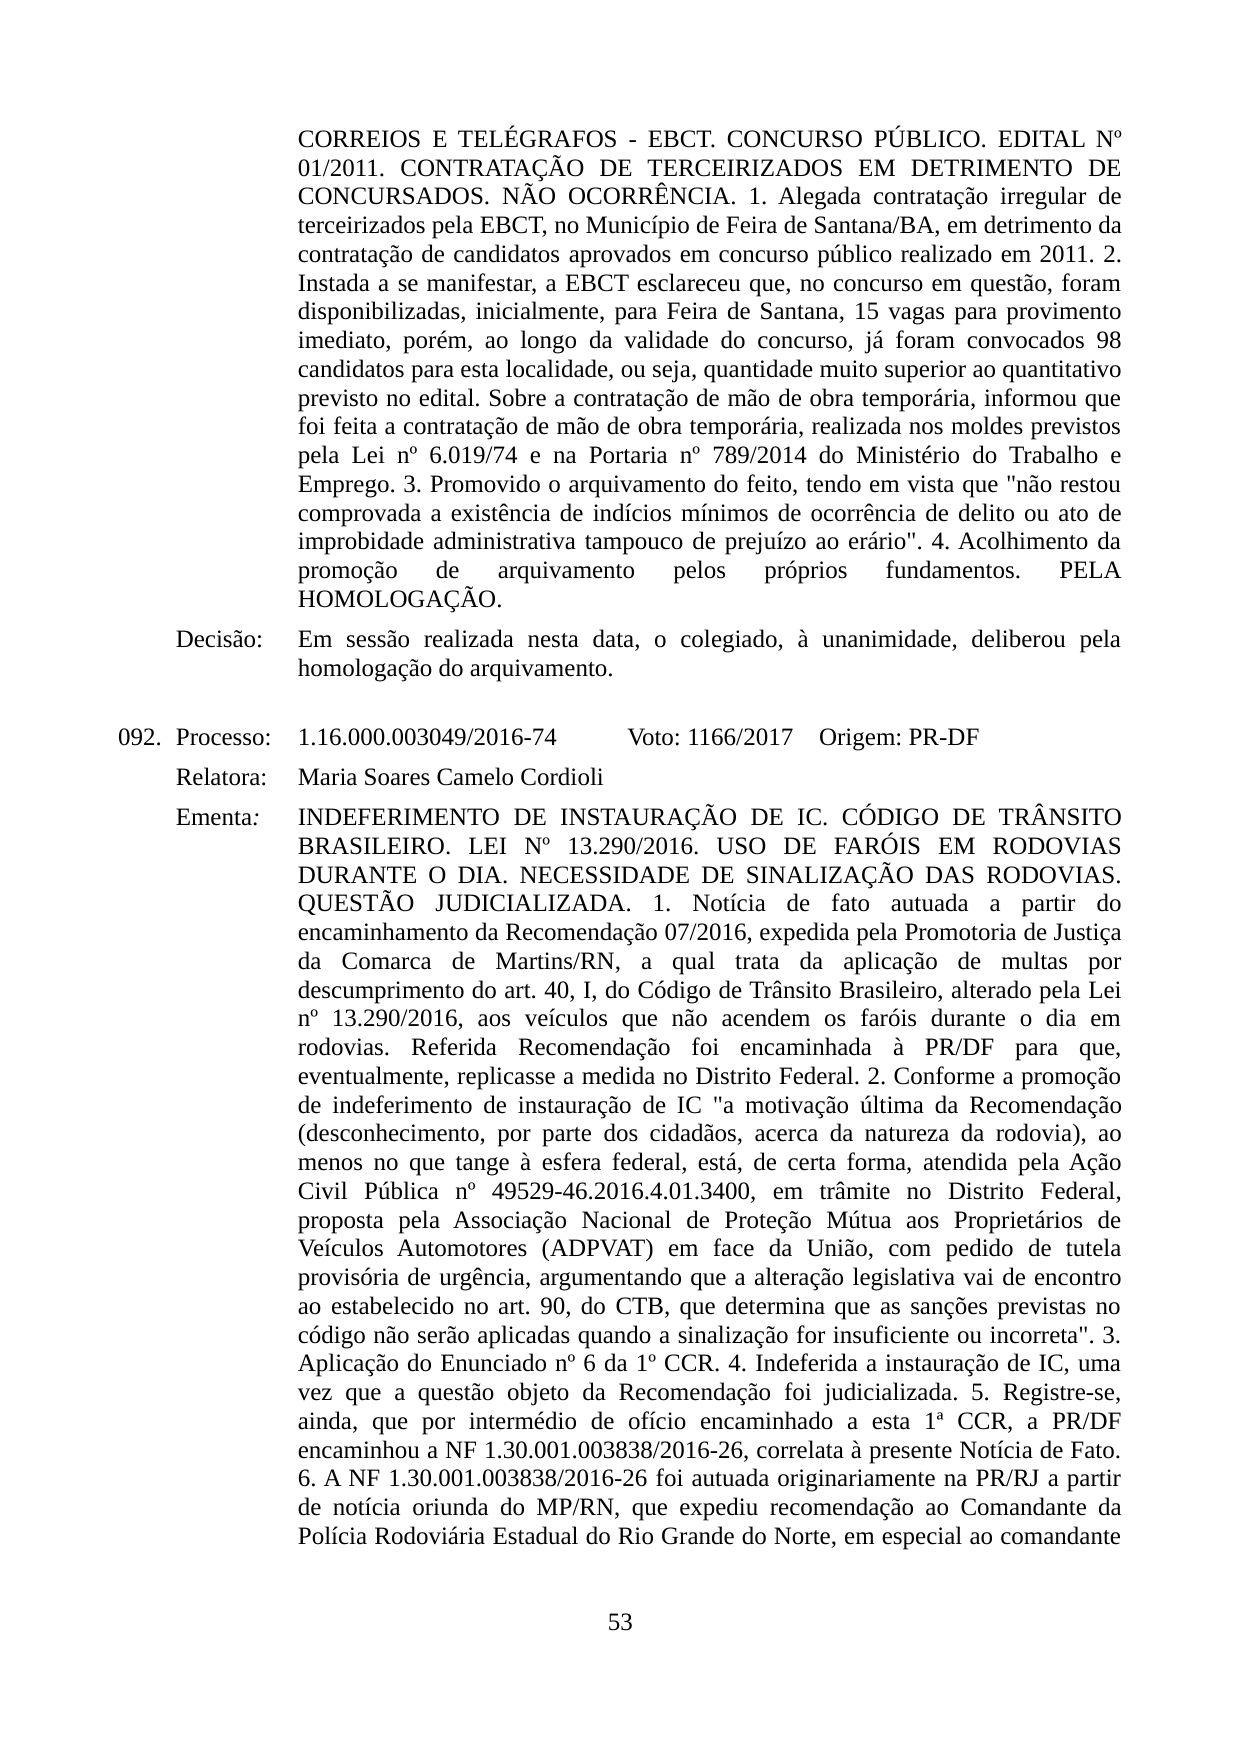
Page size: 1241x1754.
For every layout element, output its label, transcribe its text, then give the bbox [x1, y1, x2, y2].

table_cell [170, 118, 292, 618]
table_cell Ementa: [170, 796, 292, 1555]
table_cell [112, 756, 170, 796]
table_cell [112, 118, 170, 618]
table_header 1.16.000.003049/2016-74 [292, 716, 621, 756]
table_header Processo: [170, 716, 292, 756]
table_header 092. [112, 716, 170, 756]
table_header Origem: PR-DF [813, 716, 1128, 756]
table_cell CORREIOS E TELÉGRAFOS - EBCT. CONCURSO PÚBLICO. EDITAL Nº 01/2011. CONTRATAÇÃO DE TERCEIRIZADOS EM DETRIMENTO DE CONCURSADOS. NÃO OCORRÊNCIA. 1. Alegada contratação irregular de terceirizados pela EBCT, no Município de Feira de Santana/BA, em detrimento da contratação de candidatos aprovados em concurso público realizado em 2011. 2. Instada a se manifestar, a EBCT esclareceu que, no concurso em questão, foram disponibilizadas, inicialmente, para Feira de Santana, 15 vagas para provimento imediato, porém, ao longo da validade do concurso, já foram convocados 98 candidatos para esta localidade, ou seja, quantidade muito superior ao quantitativo previsto no edital. Sobre a contratação de mão de obra temporária, informou que foi feita a contratação de mão de obra temporária, realizada nos moldes previstos pela Lei nº 6.019/74 e na Portaria nº 789/2014 do Ministério do Trabalho e Emprego. 3. Promovido o arquivamento do feito, tendo em vista que "não restou comprovada a existência de indícios mínimos de ocorrência de delito ou ato de improbidade administrativa tampouco de prejuízo ao erário". 4. Acolhimento da promoção de arquivamento pelos próprios fundamentos. PELA HOMOLOGAÇÃO. [292, 118, 1128, 618]
table_cell [112, 618, 170, 687]
table_cell INDEFERIMENTO DE INSTAURAÇÃO DE IC. CÓDIGO DE TRÂNSITO BRASILEIRO. LEI Nº 13.290/2016. USO DE FARÓIS EM RODOVIAS DURANTE O DIA. NECESSIDADE DE SINALIZAÇÃO DAS RODOVIAS. QUESTÃO JUDICIALIZADA. 1. Notícia de fato autuada a partir do encaminhamento da Recomendação 07/2016, expedida pela Promotoria de Justiça da Comarca de Martins/RN, a qual trata da aplicação de multas por descumprimento do art. 40, I, do Código de Trânsito Brasileiro, alterado pela Lei nº 13.290/2016, aos veículos que não acendem os faróis durante o dia em rodovias. Referida Recomendação foi encaminhada à PR/DF para que, eventualmente, replicasse a medida no Distrito Federal. 2. Conforme a promoção de indeferimento de instauração de IC "a motivação última da Recomendação (desconhecimento, por parte dos cidadãos, acerca da natureza da rodovia), ao menos no que tange à esfera federal, está, de certa forma, atendida pela Ação Civil Pública nº 49529-46.2016.4.01.3400, em trâmite no Distrito Federal, proposta pela Associação Nacional de Proteção Mútua aos Proprietários de Veículos Automotores (ADPVAT) em face da União, com pedido de tutela provisória de urgência, argumentando que a alteração legislativa vai de encontro ao estabelecido no art. 90, do CTB, que determina que as sanções previstas no código não serão aplicadas quando a sinalização for insuficiente ou incorreta". 3. Aplicação do Enunciado nº 6 da 1º CCR. 4. Indeferida a instauração de IC, uma vez que a questão objeto da Recomendação foi judicializada. 5. Registre-se, ainda, que por intermédio de ofício encaminhado a esta 1ª CCR, a PR/DF encaminhou a NF 1.30.001.003838/2016-26, correlata à presente Notícia de Fato. 6. A NF 1.30.001.003838/2016-26 foi autuada originariamente na PR/RJ a partir de notícia oriunda do MP/RN, que expediu recomendação ao Comandante da Polícia Rodoviária Estadual do Rio Grande do Norte, em especial ao comandante [292, 796, 1128, 1555]
table_cell Decisão: [170, 618, 292, 687]
table_cell Relatora: [170, 756, 292, 796]
table_cell [112, 796, 170, 1555]
table_header Voto: 1166/2017 [621, 716, 813, 756]
table_cell Maria Soares Camelo Cordioli [292, 756, 1128, 796]
table_cell Em sessão realizada nesta data, o colegiado, à unanimidade, deliberou pela homologação do arquivamento. [292, 618, 1128, 687]
